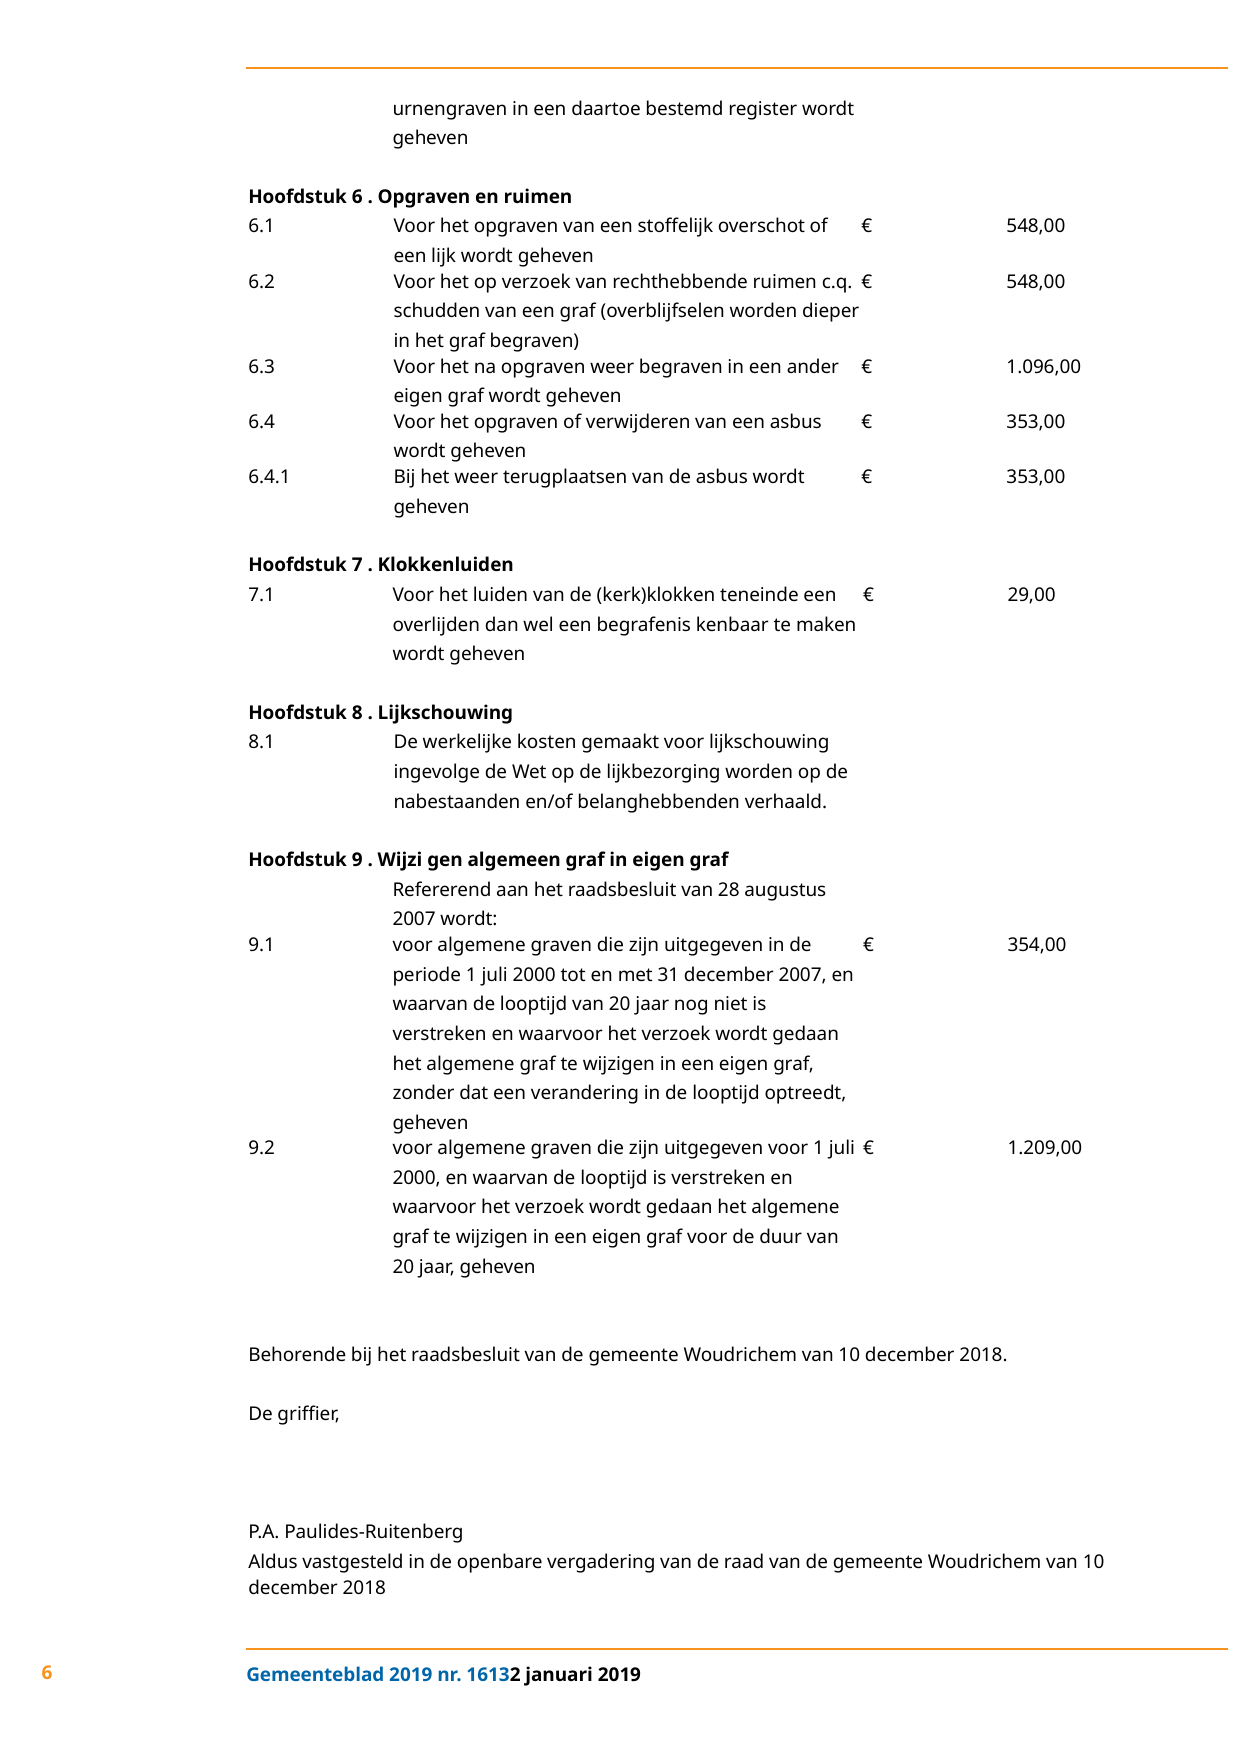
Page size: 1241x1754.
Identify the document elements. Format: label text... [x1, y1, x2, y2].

table_cell 6.4 [248, 408, 393, 463]
table_header [248, 876, 392, 931]
text Behorende bij het raadsbesluit van de gemeente Woudrichem van 10 december 2018. [248, 1341, 1152, 1367]
table_header Voor het opgraven van een stoffelijk overschot of een lijk wordt geheven [393, 213, 861, 268]
table_header [1007, 876, 1152, 931]
table_cell € [861, 353, 1006, 408]
table_cell 354,00 [1007, 931, 1152, 1134]
table_cell voor algemene graven die zijn uitgegeven voor 1 juli 2000, en waarvan de looptijd is verstreken en waarvoor het verzoek wordt gedaan het algemene graf te wijzigen in een eigen graf voor de duur van 20 jaar, geheven [392, 1135, 863, 1279]
table_cell € [863, 1135, 1007, 1279]
picture [41, 47, 231, 172]
table_cell 1.209,00 [1007, 1135, 1152, 1279]
table_cell € [861, 268, 1006, 353]
table_header 7.1 [248, 581, 392, 666]
table_cell 548,00 [1006, 268, 1152, 353]
table_cell [863, 95, 1007, 150]
table_header 29,00 [1007, 581, 1152, 666]
table_cell Voor het na opgraven weer begraven in een ander eigen graf wordt geheven [393, 353, 861, 408]
table_cell voor algemene graven die zijn uitgegeven in de periode 1 juli 2000 tot en met 31 december 2007, en waarvan de looptijd van 20 jaar nog niet is verstreken en waarvoor het verzoek wordt gedaan het algemene graf te wijzigen in een eigen graf, zonder dat een verandering in de looptijd optreedt, geheven [392, 931, 863, 1134]
text Hoofdstuk 8 . Lijkschouwing [248, 699, 1152, 725]
table_header € [863, 581, 1007, 666]
table_cell 6.4.1 [248, 464, 393, 519]
table_cell € [863, 931, 1007, 1134]
table_cell [248, 95, 392, 150]
table_cell 9.2 [248, 1135, 392, 1279]
table_cell € [861, 464, 1006, 519]
table_header 8.1 [248, 729, 393, 813]
table_cell 6.2 [248, 268, 393, 353]
table_header 6.1 [248, 213, 393, 268]
text Aldus vastgesteld in de openbare vergadering van de raad van de gemeente Woudrichem van 10 december 2018 [248, 1548, 1152, 1599]
table_cell urnengraven in een daartoe bestemd register wordt geheven [392, 95, 863, 150]
table_cell 1.096,00 [1006, 353, 1152, 408]
table_header De werkelijke kosten gemaakt voor lijkschouwing ingevolge de Wet op de lijkbezorging worden op de nabestaanden en/of belanghebbenden verhaald. [393, 729, 861, 813]
table_cell Voor het opgraven of verwijderen van een asbus wordt geheven [393, 408, 861, 463]
table_header [861, 729, 1006, 813]
table_cell 353,00 [1006, 408, 1152, 463]
table_header 548,00 [1006, 213, 1152, 268]
text P.A. Paulides-Ruitenberg [248, 1518, 1152, 1544]
table_header [863, 876, 1007, 931]
table_cell [1007, 95, 1152, 150]
text De griffier, [248, 1400, 1152, 1426]
text Hoofdstuk 9 . Wijzi gen algemeen graf in eigen graf [248, 846, 1152, 872]
table_cell 6.3 [248, 353, 393, 408]
table_header € [861, 213, 1006, 268]
table_header Refererend aan het raadsbesluit van 28 augustus 2007 wordt: [392, 876, 863, 931]
table_cell Bij het weer terugplaatsen van de asbus wordt geheven [393, 464, 861, 519]
table_cell 353,00 [1006, 464, 1152, 519]
table_cell 9.1 [248, 931, 392, 1134]
text Hoofdstuk 7 . Klokkenluiden [248, 552, 1152, 577]
text Hoofdstuk 6 . Opgraven en ruimen [248, 183, 1152, 209]
table_cell € [861, 408, 1006, 463]
table_header [1006, 729, 1152, 813]
table_header Voor het luiden van de (kerk)klokken teneinde een overlijden dan wel een begrafenis kenbaar te maken wordt geheven [392, 581, 863, 666]
table_cell Voor het op verzoek van rechthebbende ruimen c.q. schudden van een graf (overblijfselen worden dieper in het graf begraven) [393, 268, 861, 353]
